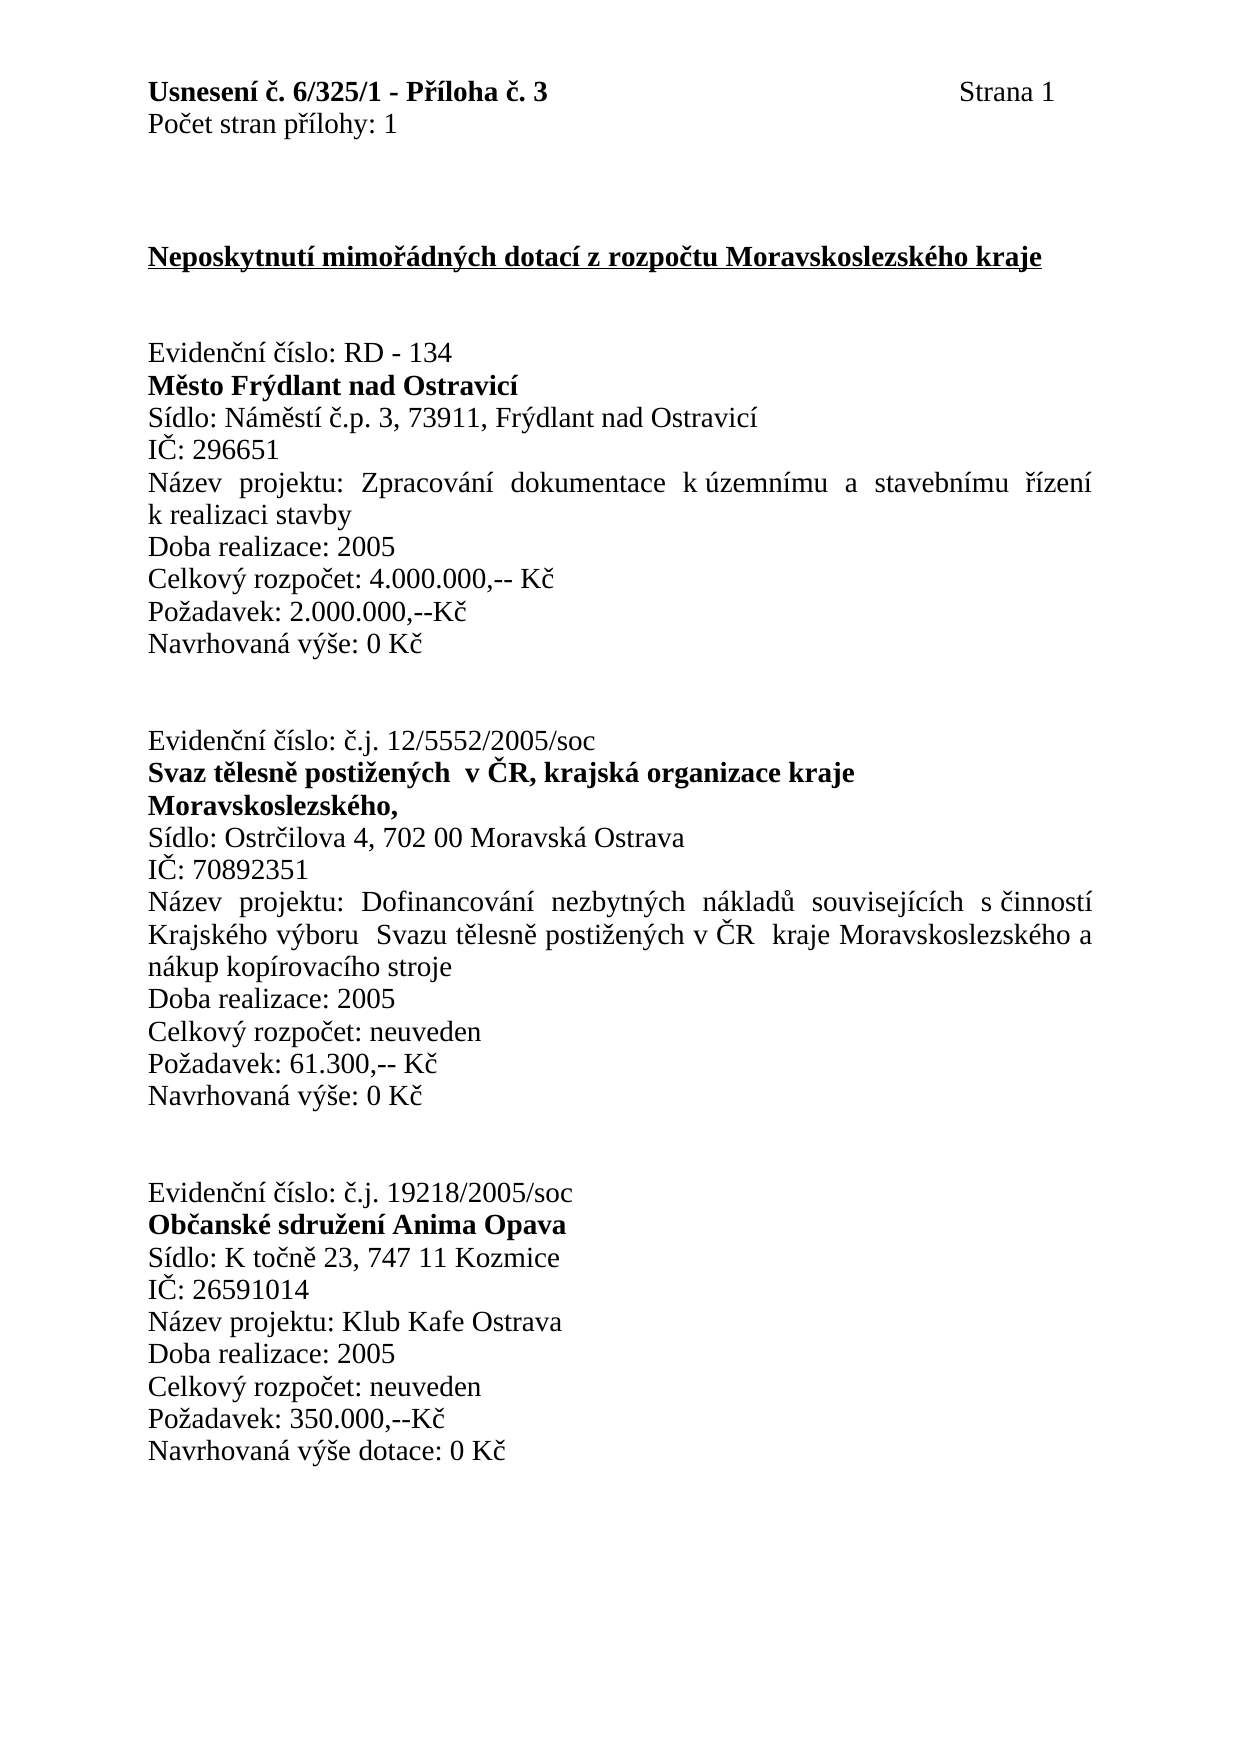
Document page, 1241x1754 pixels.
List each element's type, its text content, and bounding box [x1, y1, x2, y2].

text Celkový rozpočet: neuveden [148, 1370, 1092, 1402]
text Celkový rozpočet: 4.000.000,-- Kč [148, 563, 1092, 595]
text Navrhovaná výše dotace: 0 Kč [148, 1435, 1092, 1467]
subtitle Občanské sdružení Anima Opava [148, 1209, 1092, 1241]
subtitle Navrhovaná výše: 0 Kč [148, 627, 1092, 660]
text Evidenční číslo: RD - 134 [148, 337, 1092, 369]
text Sídlo: Ostrčilova 4, 702 00 Moravská Ostrava [148, 821, 1092, 853]
text Název projektu: Zpracování dokumentace k územnímu a stavebnímu řízení k realizaci stavby [148, 466, 1092, 531]
text IČ: 296651 [148, 434, 1092, 466]
text Evidenční číslo: č.j. 12/5552/2005/soc [148, 724, 1092, 757]
text Požadavek: 350.000,--Kč [148, 1402, 1092, 1435]
subtitle Město Frýdlant nad Ostravicí [148, 369, 1092, 401]
text Doba realizace: 2005 [148, 1338, 1092, 1370]
text Požadavek: 61.300,-- Kč [148, 1047, 1092, 1079]
text Sídlo: Náměstí č.p. 3, 73911, Frýdlant nad Ostravicí [148, 401, 1092, 434]
text Neposkytnutí mimořádných dotací z rozpočtu Moravskoslezského kraje [148, 240, 1092, 272]
text Evidenční číslo: č.j. 19218/2005/soc [148, 1176, 1092, 1209]
text IČ: 26591014 [148, 1273, 1092, 1306]
text Doba realizace: 2005 [148, 531, 1092, 563]
text IČ: 70892351 [148, 853, 1092, 886]
subtitle Svaz tělesně postižených v ČR, krajská organizace kraje Moravskoslezského, [148, 757, 1092, 821]
text Název projektu: Dofinancování nezbytných nákladů souvisejících s činností Krajského výboru Svazu tělesně postižených v ČR kraje Moravskoslezského a nákup kopírovacího stroje [148, 886, 1092, 983]
text Navrhovaná výše: 0 Kč [148, 1079, 1092, 1112]
text Doba realizace: 2005 [148, 983, 1092, 1015]
text Název projektu: Klub Kafe Ostrava [148, 1306, 1092, 1338]
text Celkový rozpočet: neuveden [148, 1015, 1092, 1047]
text Požadavek: 2.000.000,--Kč [148, 595, 1092, 627]
text Sídlo: K točně 23, 747 11 Kozmice [148, 1241, 1092, 1273]
